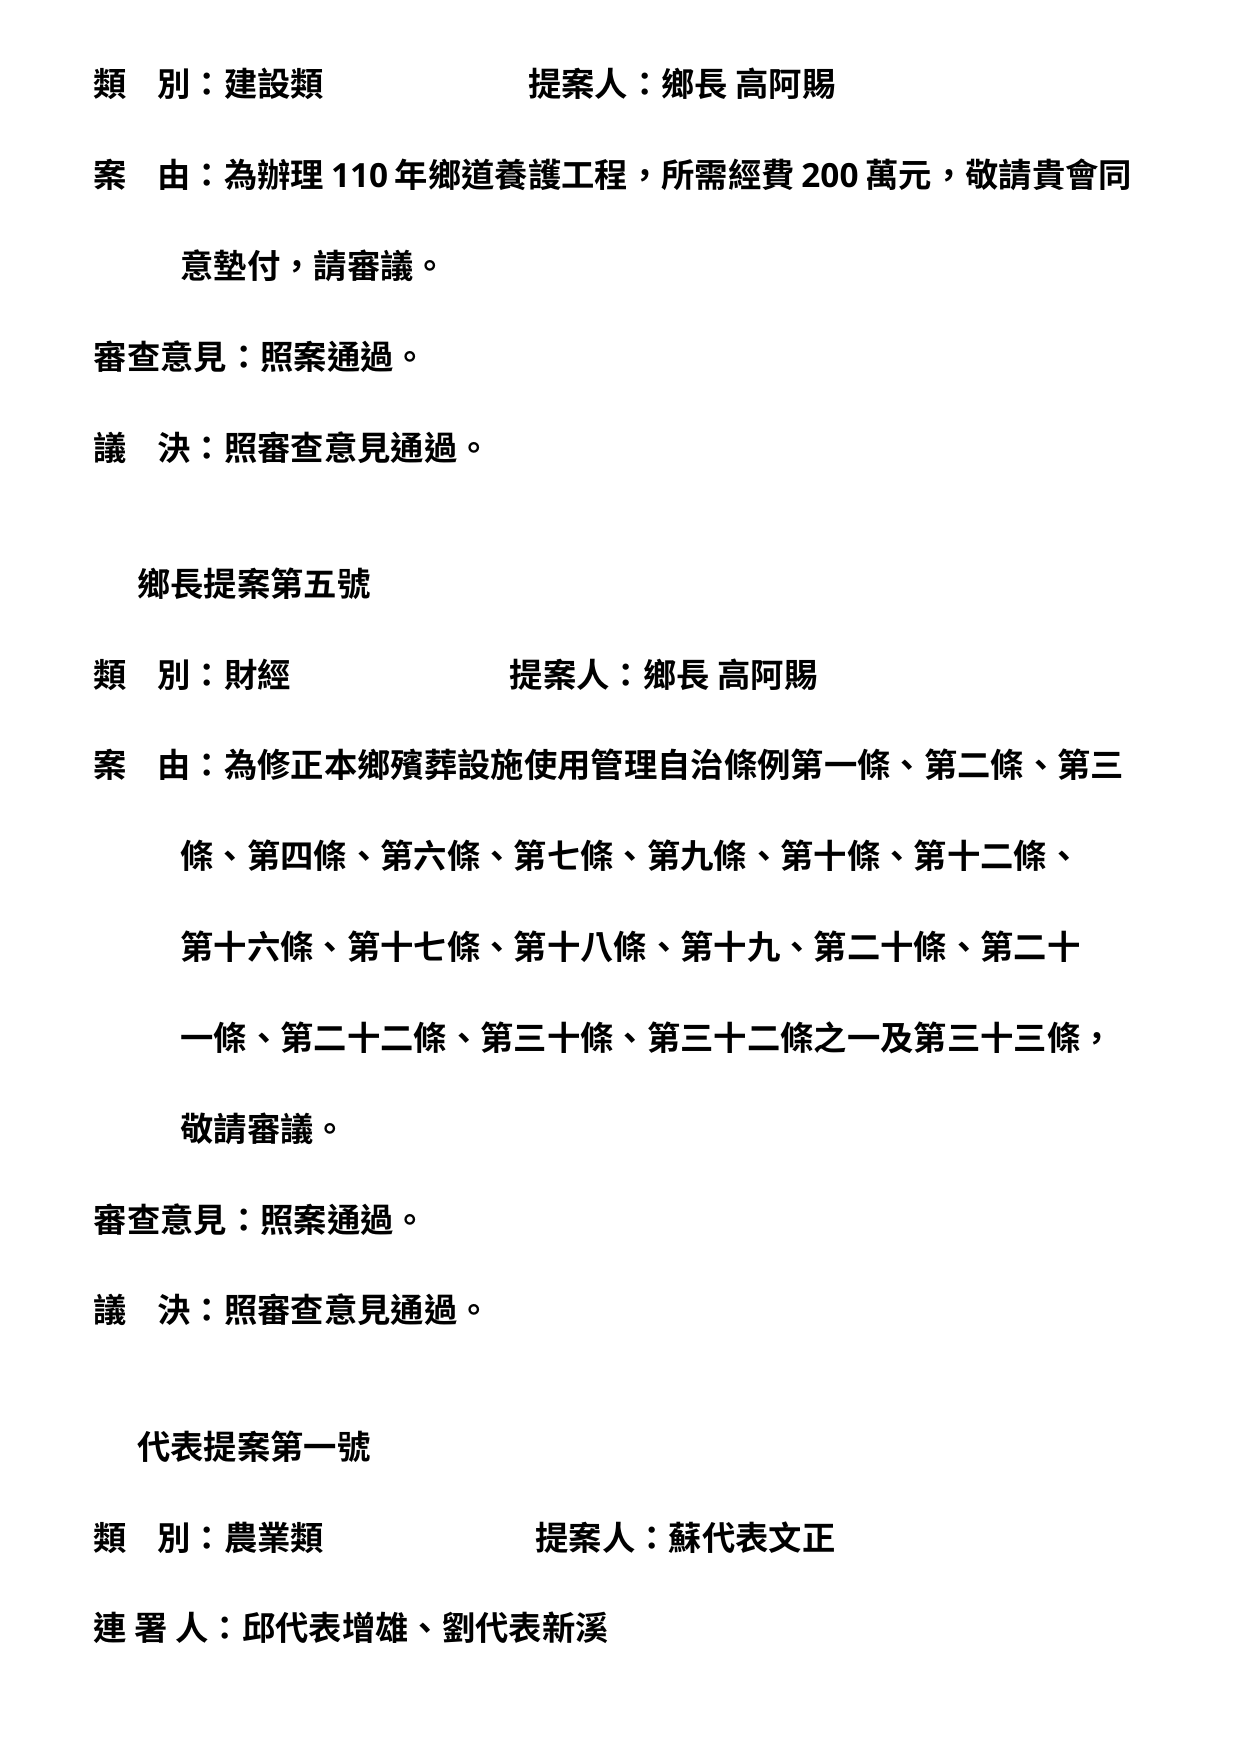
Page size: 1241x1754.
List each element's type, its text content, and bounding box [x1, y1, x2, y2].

text 審查意見：照案通過。 [59, 309, 1181, 400]
text 鄉長提案第五號 [59, 536, 1181, 627]
text 意墊付，請審議。 [59, 218, 1181, 309]
text 條、第四條、第六條、第七條、第九條、第十條、第十二條、 [59, 809, 1181, 900]
text 一條、第二十二條、第三十條、第三十二條之一及第三十三條， [59, 991, 1181, 1081]
text 審查意見：照案通過。 [59, 1172, 1181, 1263]
text 類 別：財經 提案人：鄉長 高阿賜 [59, 627, 1181, 718]
text 類 別：建設類 提案人：鄉長 高阿賜 [59, 37, 1181, 128]
text 敬請審議。 [59, 1081, 1181, 1172]
text 第十六條、第十七條、第十八條、第十九、第二十條、第二十 [59, 900, 1181, 991]
text 代表提案第一號 [59, 1399, 1181, 1490]
text 議 決：照審查意見通過。 [59, 400, 1181, 491]
text 連 署 人：邱代表增雄、劉代表新溪 [59, 1581, 1181, 1672]
text 議 決：照審查意見通過。 [59, 1263, 1181, 1354]
text 案 由：為修正本鄉殯葬設施使用管理自治條例第一條、第二條、第三 [59, 718, 1181, 809]
text 案 由：為辦理110年鄉道養護工程，所需經費200萬元，敬請貴會同 [59, 128, 1181, 218]
text 類 別：農業類 提案人：蘇代表文正 [59, 1490, 1181, 1581]
